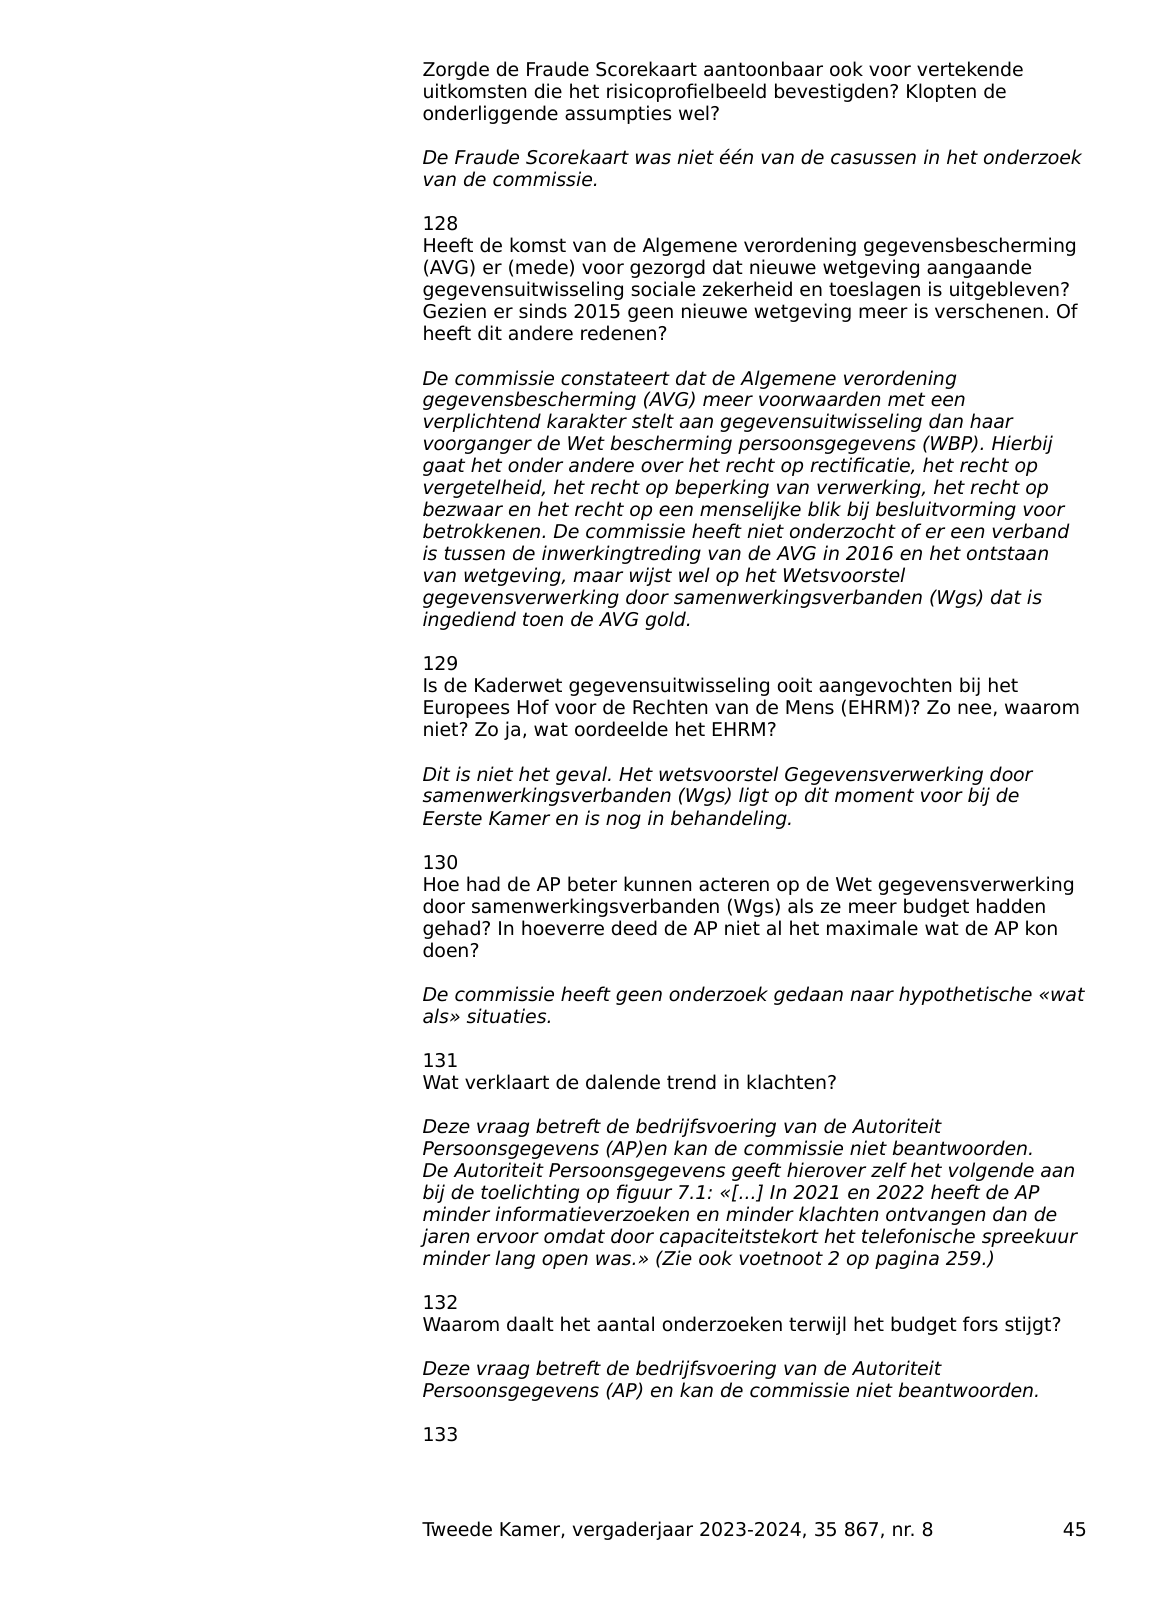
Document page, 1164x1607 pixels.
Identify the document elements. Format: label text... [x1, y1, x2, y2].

text 131 [422, 1050, 1087, 1072]
text 130 [422, 852, 1087, 873]
text De commissie constateert dat de Algemene verordening gegevensbescherming (AVG) meer voorwaarden met een verplichtend karakter stelt aan gegevensuitwisseling dan haar voorganger de Wet bescherming persoonsgegevens (WBP). Hierbij gaat het onder andere over het recht op rectificatie, het recht op vergetelheid, het recht op beperking van verwerking, het recht op bezwaar en het recht op een menselijke blik bij besluitvorming voor betrokkenen. De commissie heeft niet onderzocht of er een verband is tussen de inwerkingtreding van de AVG in 2016 en het ontstaan van wetgeving, maar wijst wel op het Wetsvoorstel gegevensverwerking door samenwerkingsverbanden (Wgs) dat is ingediend toen de AVG gold. [422, 367, 1087, 631]
text 133 [422, 1424, 1087, 1446]
text Wat verklaart de dalende trend in klachten? [422, 1072, 1087, 1094]
text Deze vraag betreft de bedrijfsvoering van de Autoriteit Persoonsgegevens (AP)en kan de commissie niet beantwoorden. [422, 1116, 1087, 1160]
text De Autoriteit Persoonsgegevens geeft hierover zelf het volgende aan bij de toelichting op figuur 7.1: «[...] In 2021 en 2022 heeft de AP minder informatieverzoeken en minder klachten ontvangen dan de jaren ervoor omdat door capaciteitstekort het telefonische spreekuur minder lang open was.» (Zie ook voetnoot 2 op pagina 259.) [422, 1160, 1087, 1270]
text Dit is niet het geval. Het wetsvoorstel Gegevensverwerking door samenwerkingsverbanden (Wgs) ligt op dit moment voor bij de Eerste Kamer en is nog in behandeling. [422, 763, 1087, 829]
text De commissie heeft geen onderzoek gedaan naar hypothetische «wat als» situaties. [422, 984, 1087, 1028]
text Deze vraag betreft de bedrijfsvoering van de Autoriteit Persoonsgegevens (AP) en kan de commissie niet beantwoorden. [422, 1358, 1087, 1402]
text De Fraude Scorekaart was niet één van de casussen in het onderzoek van de commissie. [422, 147, 1087, 191]
text Hoe had de AP beter kunnen acteren op de Wet gegevensverwerking door samenwerkingsverbanden (Wgs) als ze meer budget hadden gehad? In hoeverre deed de AP niet al het maximale wat de AP kon doen? [422, 873, 1087, 961]
text 132 [422, 1292, 1087, 1314]
text Heeft de komst van de Algemene verordening gegevensbescherming (AVG) er (mede) voor gezorgd dat nieuwe wetgeving aangaande gegevensuitwisseling sociale zekerheid en toeslagen is uitgebleven? Gezien er sinds 2015 geen nieuwe wetgeving meer is verschenen. Of heeft dit andere redenen? [422, 235, 1087, 345]
text 128 [422, 213, 1087, 235]
text Is de Kaderwet gegevensuitwisseling ooit aangevochten bij het Europees Hof voor de Rechten van de Mens (EHRM)? Zo nee, waarom niet? Zo ja, wat oordeelde het EHRM? [422, 675, 1087, 741]
text 129 [422, 653, 1087, 675]
text Zorgde de Fraude Scorekaart aantoonbaar ook voor vertekende uitkomsten die het risicoprofielbeeld bevestigden? Klopten de onderliggende assumpties wel? [422, 59, 1087, 125]
text Waarom daalt het aantal onderzoeken terwijl het budget fors stijgt? [422, 1314, 1087, 1336]
